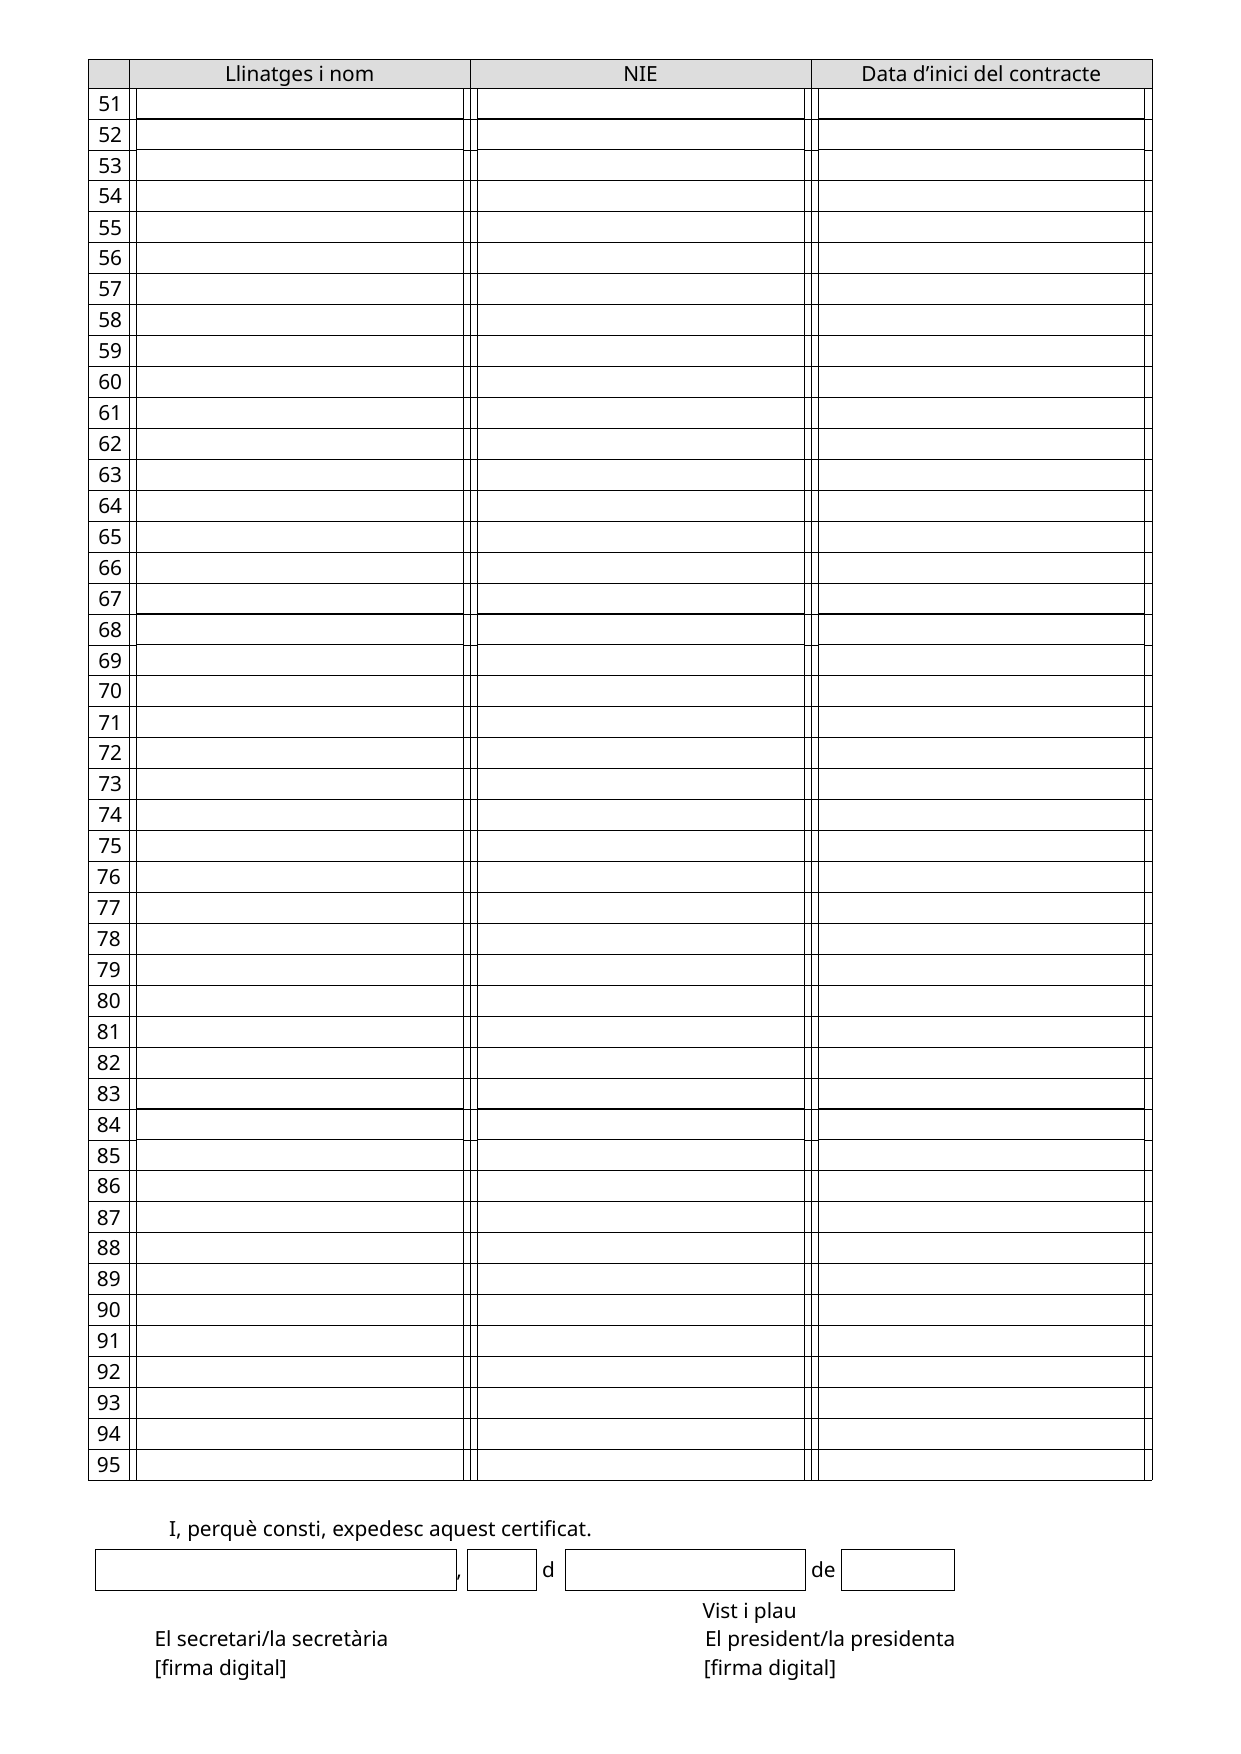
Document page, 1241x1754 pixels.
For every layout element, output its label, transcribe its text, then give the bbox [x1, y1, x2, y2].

table_cell [805, 707, 811, 737]
table_cell 86 [89, 1171, 129, 1201]
table_cell [812, 738, 818, 768]
table_cell [805, 615, 811, 644]
table_cell [812, 1202, 818, 1232]
table_cell [471, 274, 477, 304]
table_cell [812, 1357, 818, 1387]
table_cell [88, 1481, 1152, 1508]
table_cell [464, 1079, 470, 1108]
table_cell [471, 738, 477, 768]
table_cell [805, 862, 811, 892]
table_cell [1145, 584, 1152, 613]
table_cell [805, 429, 811, 459]
table_cell [471, 1233, 477, 1263]
table_cell [471, 181, 477, 211]
table_cell [471, 831, 477, 861]
table_cell [805, 893, 811, 923]
table_cell [464, 831, 470, 861]
table_cell [130, 769, 136, 799]
table_cell [805, 1264, 811, 1294]
table_cell [130, 676, 136, 706]
table_cell [805, 1388, 811, 1418]
table_cell 54 [89, 181, 129, 211]
table_cell [1145, 862, 1152, 892]
table_cell [130, 1419, 136, 1449]
table_cell [471, 1326, 477, 1356]
table_cell [805, 769, 811, 799]
table_cell [805, 120, 811, 149]
table_cell [805, 1079, 811, 1108]
table_cell [130, 924, 136, 954]
table_cell 80 [89, 986, 129, 1016]
table_cell [464, 460, 470, 490]
table_cell [805, 151, 811, 180]
table_cell [805, 398, 811, 428]
table_cell [89, 60, 129, 88]
table_cell 51 [89, 89, 129, 118]
table_cell [1145, 429, 1152, 459]
table_cell [464, 862, 470, 892]
table_cell 63 [89, 460, 129, 490]
table_cell [1145, 738, 1152, 768]
table_cell [1145, 491, 1152, 521]
table_cell [805, 738, 811, 768]
table_cell 74 [89, 800, 129, 830]
table_cell [812, 429, 818, 459]
table_cell 79 [89, 955, 129, 985]
table_cell 85 [89, 1141, 129, 1170]
table_cell [805, 831, 811, 861]
table_cell [130, 1357, 136, 1387]
table_cell [471, 89, 477, 118]
table_cell [805, 1017, 811, 1047]
table_cell [1145, 1202, 1152, 1232]
table_cell 87 [89, 1202, 129, 1232]
table_cell [805, 1202, 811, 1232]
table_cell 83 [89, 1079, 129, 1108]
table_cell [130, 491, 136, 521]
table_cell [464, 1357, 470, 1387]
table_cell [1145, 274, 1152, 304]
table_cell [464, 1419, 470, 1449]
table_cell [130, 862, 136, 892]
table_cell [805, 1357, 811, 1387]
table_cell 89 [89, 1264, 129, 1294]
table_cell [471, 924, 477, 954]
table_cell [130, 305, 136, 335]
table_cell [464, 120, 470, 149]
table_cell [471, 615, 477, 644]
table_cell [464, 769, 470, 799]
table_cell [471, 429, 477, 459]
table_cell [805, 274, 811, 304]
table_cell [812, 181, 818, 211]
table_cell [464, 1388, 470, 1418]
table_cell [812, 1295, 818, 1325]
table_cell [464, 181, 470, 211]
table_cell [1145, 769, 1152, 799]
table_cell [130, 1264, 136, 1294]
table_cell [130, 1233, 136, 1263]
table_cell [464, 89, 470, 118]
table_cell [1145, 955, 1152, 985]
table_cell [471, 491, 477, 521]
table_cell [130, 831, 136, 861]
table_cell [464, 1110, 470, 1139]
table_cell [805, 522, 811, 552]
table_cell [130, 986, 136, 1016]
table_cell [1145, 831, 1152, 861]
table_cell [1145, 924, 1152, 954]
table_cell 91 [89, 1326, 129, 1356]
table_cell [471, 1357, 477, 1387]
table_cell [471, 1110, 477, 1139]
table_cell [130, 1171, 136, 1201]
table_cell 95 [89, 1450, 129, 1480]
table_cell [471, 1048, 477, 1078]
table_cell [1145, 212, 1152, 242]
table_cell [130, 1141, 136, 1170]
table_cell [471, 212, 477, 242]
table_cell [130, 1388, 136, 1418]
table_cell [1145, 305, 1152, 335]
table_cell [805, 800, 811, 830]
table_cell [1145, 1079, 1152, 1108]
table_cell [464, 305, 470, 335]
table_cell [812, 491, 818, 521]
table_cell [1145, 1017, 1152, 1047]
table_cell [464, 1326, 470, 1356]
table_cell [812, 924, 818, 954]
table_cell [471, 862, 477, 892]
table_cell [805, 305, 811, 335]
table_cell [812, 1388, 818, 1418]
table_cell 65 [89, 522, 129, 552]
table_cell [1145, 243, 1152, 273]
table_cell [464, 615, 470, 644]
table_cell [464, 151, 470, 180]
table_cell 81 [89, 1017, 129, 1047]
table_cell [812, 151, 818, 180]
table_cell [812, 522, 818, 552]
table_cell [812, 893, 818, 923]
table_cell [1145, 1388, 1152, 1418]
table_cell [471, 986, 477, 1016]
table_cell [464, 274, 470, 304]
table_cell [471, 1017, 477, 1047]
table_cell [471, 1079, 477, 1108]
table_cell [812, 1048, 818, 1078]
table_cell 73 [89, 769, 129, 799]
table_cell [464, 1048, 470, 1078]
table_cell [812, 831, 818, 861]
table_cell [1145, 1048, 1152, 1078]
table_cell [464, 1017, 470, 1047]
table_cell [464, 1295, 470, 1325]
table_cell [464, 893, 470, 923]
table_cell [805, 1048, 811, 1078]
table_cell [1145, 1450, 1152, 1480]
table_cell [805, 1295, 811, 1325]
table_cell 64 [89, 491, 129, 521]
table_cell I, perquè consti, expedesc aquest certificat. , d de Vist i plau El secretari/la secretària El president/la presidenta [firma digital] [firma digital] [88, 1508, 1152, 1681]
table_cell [812, 398, 818, 428]
table_cell 71 [89, 707, 129, 737]
table_cell [130, 1110, 136, 1139]
table_cell [464, 429, 470, 459]
table_cell [805, 491, 811, 521]
table_cell [805, 584, 811, 613]
table_cell [464, 553, 470, 583]
table_cell Llinatges i nom [130, 60, 470, 88]
table_cell [471, 398, 477, 428]
table_cell [464, 955, 470, 985]
table_cell [464, 1202, 470, 1232]
table_cell [1145, 120, 1152, 149]
table_cell [464, 584, 470, 613]
table_cell [471, 893, 477, 923]
table_cell 78 [89, 924, 129, 954]
table_cell [812, 460, 818, 490]
table_cell 75 [89, 831, 129, 861]
table_cell [1145, 893, 1152, 923]
table_cell [471, 522, 477, 552]
table_cell [1145, 676, 1152, 706]
table_cell [471, 243, 477, 273]
table_cell [471, 120, 477, 149]
table_cell [812, 584, 818, 613]
table_cell [812, 89, 818, 118]
table_cell [464, 924, 470, 954]
table_cell [130, 584, 136, 613]
table_cell [130, 429, 136, 459]
table_cell [805, 460, 811, 490]
table_cell [464, 243, 470, 273]
table_cell [1145, 460, 1152, 490]
table_cell [805, 89, 811, 118]
table_cell [812, 1017, 818, 1047]
table_cell [471, 553, 477, 583]
table_cell [130, 336, 136, 366]
table_cell [1145, 1171, 1152, 1201]
table_cell 53 [89, 151, 129, 180]
table_cell [130, 398, 136, 428]
table_cell [471, 1388, 477, 1418]
table_cell 70 [89, 676, 129, 706]
table_cell NIE [471, 60, 811, 88]
table_cell 55 [89, 212, 129, 242]
table_cell [130, 800, 136, 830]
table_cell [1145, 553, 1152, 583]
table_cell 60 [89, 367, 129, 397]
table_cell [805, 367, 811, 397]
table_cell [464, 522, 470, 552]
table_cell [1145, 986, 1152, 1016]
table_cell [464, 336, 470, 366]
table_cell [1145, 1419, 1152, 1449]
table_cell [1145, 1141, 1152, 1170]
table_cell 59 [89, 336, 129, 366]
table_cell [1145, 1233, 1152, 1263]
table_cell [812, 367, 818, 397]
table_cell [130, 89, 136, 118]
table_cell 88 [89, 1233, 129, 1263]
table_cell [471, 1171, 477, 1201]
table_cell [1145, 1295, 1152, 1325]
table_cell [1145, 151, 1152, 180]
table_cell [805, 924, 811, 954]
table_cell [130, 955, 136, 985]
table_cell Data d’inici del contracte [812, 60, 1152, 88]
table_cell 90 [89, 1295, 129, 1325]
table_cell [130, 1202, 136, 1232]
table_cell [471, 707, 477, 737]
table_cell [805, 212, 811, 242]
table_cell [464, 1264, 470, 1294]
table_cell 52 [89, 120, 129, 149]
table_cell [471, 769, 477, 799]
table_cell 93 [89, 1388, 129, 1418]
table_cell [130, 1450, 136, 1480]
table_cell [471, 305, 477, 335]
table_cell [464, 398, 470, 428]
table_cell [805, 1141, 811, 1170]
table_cell [805, 243, 811, 273]
table_cell [812, 615, 818, 644]
table_cell [471, 336, 477, 366]
table_cell [130, 367, 136, 397]
table_cell [130, 1017, 136, 1047]
table_cell 66 [89, 553, 129, 583]
table_cell 62 [89, 429, 129, 459]
table_cell 77 [89, 893, 129, 923]
table_cell [130, 1079, 136, 1108]
table_cell [812, 336, 818, 366]
table_cell [1145, 646, 1152, 675]
table_cell [812, 1264, 818, 1294]
table_cell 68 [89, 615, 129, 644]
table_cell [812, 243, 818, 273]
table_cell [130, 181, 136, 211]
table_cell [805, 646, 811, 675]
table_cell 92 [89, 1357, 129, 1387]
table_cell 61 [89, 398, 129, 428]
table_cell [805, 1450, 811, 1480]
table_cell [130, 120, 136, 149]
table_cell [1145, 336, 1152, 366]
table_cell [464, 367, 470, 397]
table_cell [812, 274, 818, 304]
table_cell 57 [89, 274, 129, 304]
table_cell [464, 646, 470, 675]
table_cell [464, 986, 470, 1016]
table_cell [130, 707, 136, 737]
table_cell [1145, 1264, 1152, 1294]
table_cell [812, 986, 818, 1016]
table_cell [805, 553, 811, 583]
table_cell [805, 336, 811, 366]
table_cell [812, 707, 818, 737]
table_cell [130, 1295, 136, 1325]
table_cell 84 [89, 1110, 129, 1139]
table_cell [805, 181, 811, 211]
table_cell [812, 646, 818, 675]
table_cell [130, 1048, 136, 1078]
table_cell [464, 676, 470, 706]
table_cell [1145, 1326, 1152, 1356]
table_cell [130, 460, 136, 490]
table_cell [464, 1233, 470, 1263]
table_cell [805, 1326, 811, 1356]
table_cell [805, 1110, 811, 1139]
table_cell [471, 676, 477, 706]
table_cell [471, 800, 477, 830]
table_cell [471, 1450, 477, 1480]
table_cell 82 [89, 1048, 129, 1078]
table_cell [812, 1110, 818, 1139]
table_cell [471, 460, 477, 490]
table_cell [464, 1141, 470, 1170]
table_cell [812, 862, 818, 892]
table_cell [130, 212, 136, 242]
table_cell [812, 1450, 818, 1480]
table_cell [812, 1141, 818, 1170]
table_cell 69 [89, 646, 129, 675]
table_cell [130, 738, 136, 768]
table_cell [812, 676, 818, 706]
table_cell [471, 1202, 477, 1232]
table_cell [471, 1419, 477, 1449]
table_cell [1145, 1357, 1152, 1387]
table_cell [464, 1450, 470, 1480]
table_cell [464, 738, 470, 768]
table_cell [130, 553, 136, 583]
table_cell [812, 1171, 818, 1201]
table_cell [1145, 800, 1152, 830]
table_cell [464, 707, 470, 737]
table_cell [471, 367, 477, 397]
table_cell [471, 1141, 477, 1170]
table_cell [812, 1326, 818, 1356]
table_cell [464, 1171, 470, 1201]
table_cell [471, 646, 477, 675]
table_cell 76 [89, 862, 129, 892]
table_cell [812, 769, 818, 799]
table_cell [471, 584, 477, 613]
table_cell 56 [89, 243, 129, 273]
table_cell [812, 212, 818, 242]
table_cell [805, 1233, 811, 1263]
table_cell 67 [89, 584, 129, 613]
table_cell [805, 1171, 811, 1201]
table_cell [1145, 615, 1152, 644]
table_cell [805, 955, 811, 985]
table_cell [812, 1079, 818, 1108]
table_cell 58 [89, 305, 129, 335]
table_cell [805, 1419, 811, 1449]
table_cell [130, 151, 136, 180]
table_cell 72 [89, 738, 129, 768]
table_cell [805, 676, 811, 706]
table_cell [1145, 89, 1152, 118]
table_cell [130, 1326, 136, 1356]
table_cell [471, 1295, 477, 1325]
table_cell [1145, 181, 1152, 211]
table_cell [464, 491, 470, 521]
table_cell [1145, 398, 1152, 428]
table_cell [130, 243, 136, 273]
table_cell [130, 522, 136, 552]
table_cell [130, 646, 136, 675]
table_cell [1145, 707, 1152, 737]
table_cell [471, 955, 477, 985]
table_cell [464, 212, 470, 242]
table_cell [471, 151, 477, 180]
table_cell [1145, 367, 1152, 397]
table_cell [464, 800, 470, 830]
table_cell [1145, 522, 1152, 552]
table_cell [812, 955, 818, 985]
table_cell [812, 1233, 818, 1263]
table_cell [812, 305, 818, 335]
table_cell [812, 553, 818, 583]
table_cell [812, 120, 818, 149]
table_cell 94 [89, 1419, 129, 1449]
table_cell [812, 800, 818, 830]
table_cell [130, 893, 136, 923]
table_cell [130, 274, 136, 304]
table_cell [1145, 1110, 1152, 1139]
table_cell [812, 1419, 818, 1449]
table_cell [471, 1264, 477, 1294]
table_cell [805, 986, 811, 1016]
table_cell [130, 615, 136, 644]
